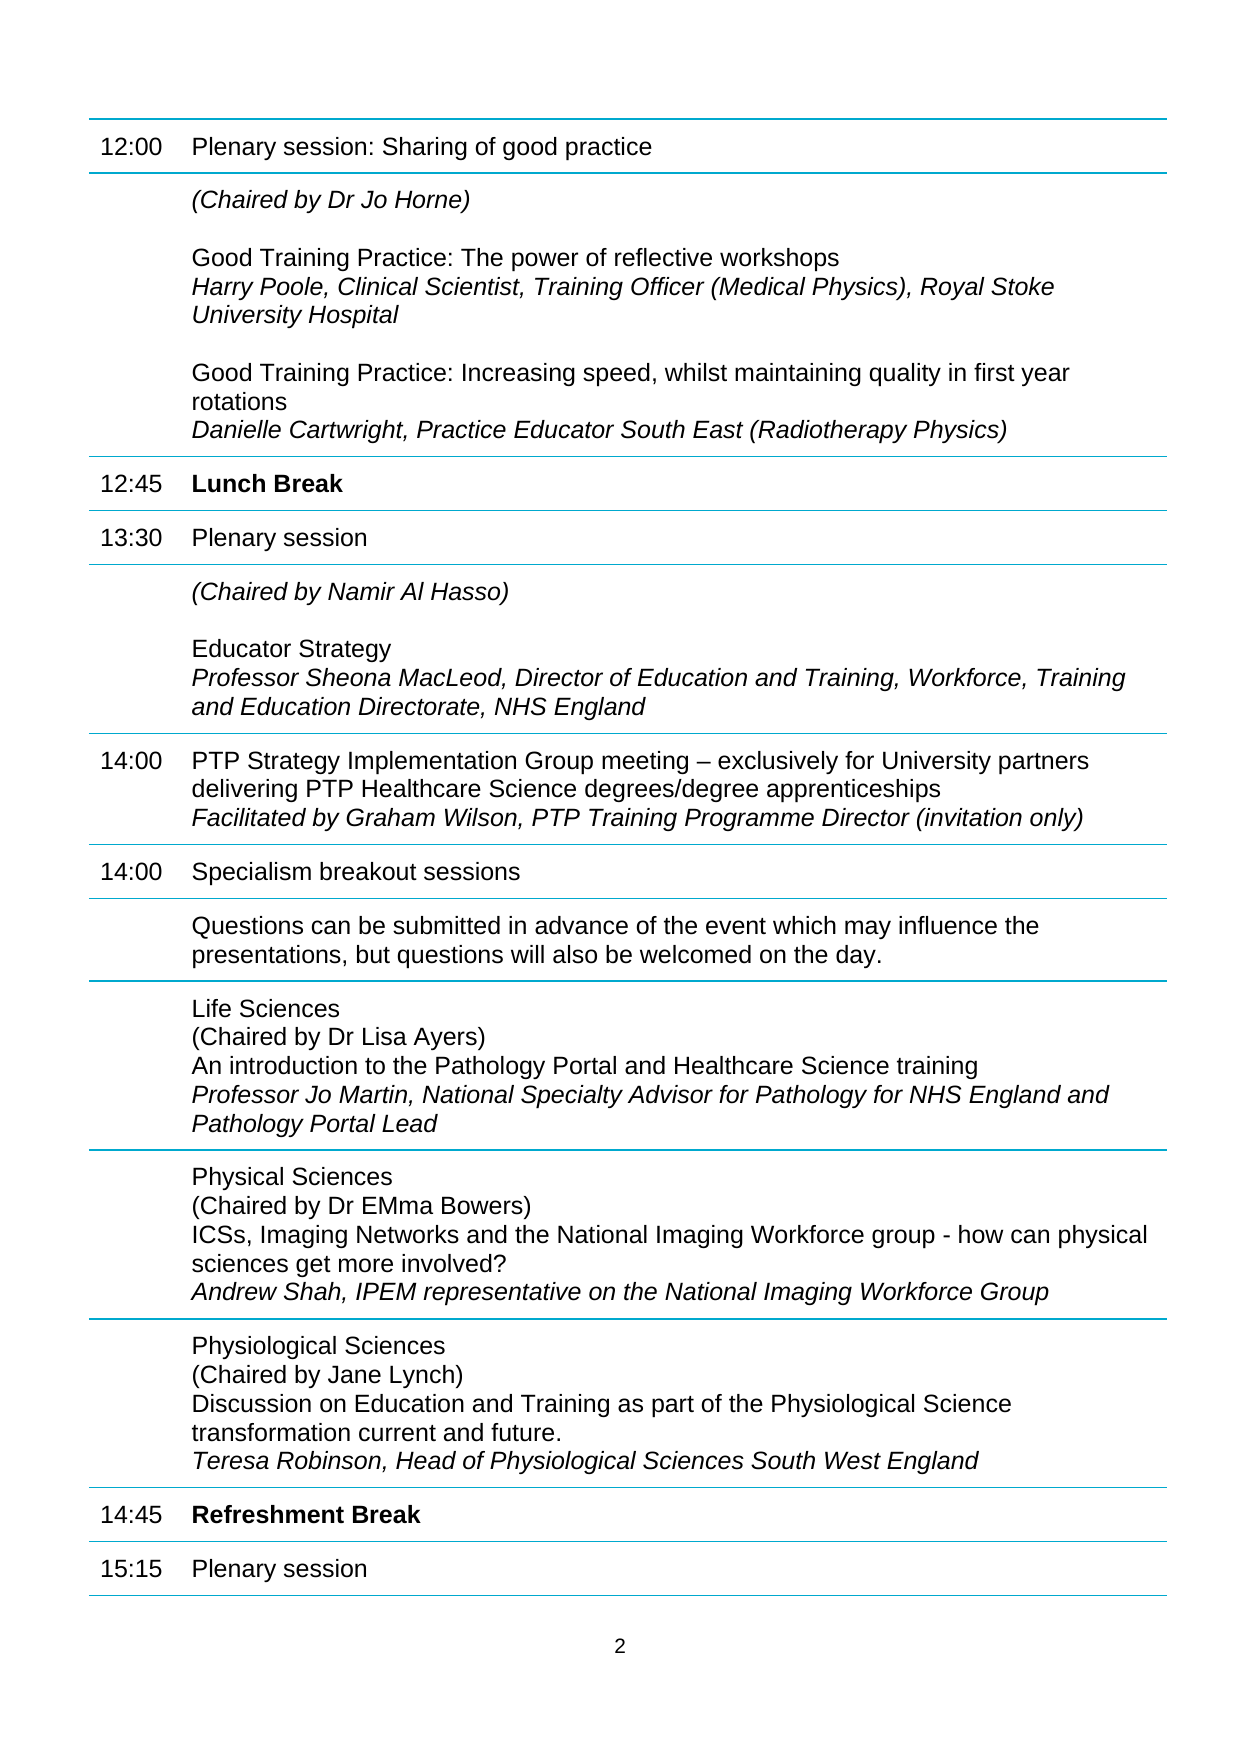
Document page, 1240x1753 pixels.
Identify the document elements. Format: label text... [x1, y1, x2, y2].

table_cell 14:00 [89, 734, 180, 844]
table_cell 12:45 [89, 457, 180, 510]
table_cell [89, 565, 180, 732]
table_cell 15:15 [89, 1542, 180, 1594]
table_cell Plenary session [180, 511, 1167, 563]
table_cell (Chaired by Dr Jo Horne) Good Training Practice: The power of reflective workshops Harry Poole, Clinical Scientist, Training Officer (Medical Physics), Royal Stoke University Hospital Good Training Practice: Increasing speed, whilst maintaining quality in first year rotations Danielle Cartwright, Practice Educator South East (Radiotherapy Physics) [180, 174, 1167, 456]
table_cell [89, 899, 180, 980]
table_cell [89, 1320, 180, 1487]
table_cell 12:00 [89, 120, 180, 172]
table_cell Specialism breakout sessions [180, 845, 1167, 898]
table_cell Plenary session: Sharing of good practice [180, 120, 1167, 172]
table_cell Physical Sciences (Chaired by Dr EMma Bowers) ICSs, Imaging Networks and the National Imaging Workforce group - how can physical sciences get more involved? Andrew Shah, IPEM representative on the National Imaging Workforce Group [180, 1151, 1167, 1318]
table_cell Physiological Sciences (Chaired by Jane Lynch) Discussion on Education and Training as part of the Physiological Science transformation current and future. Teresa Robinson, Head of Physiological Sciences South West England [180, 1320, 1167, 1487]
table_cell Lunch Break [180, 457, 1167, 510]
table_cell (Chaired by Namir Al Hasso) Educator Strategy Professor Sheona MacLeod, Director of Education and Training, Workforce, Training and Education Directorate, NHS England [180, 565, 1167, 732]
table_cell [89, 174, 180, 456]
table_cell Life Sciences (Chaired by Dr Lisa Ayers) An introduction to the Pathology Portal and Healthcare Science training Professor Jo Martin, National Specialty Advisor for Pathology for NHS England and Pathology Portal Lead [180, 982, 1167, 1149]
table_cell [89, 982, 180, 1149]
table_cell 13:30 [89, 511, 180, 563]
table_cell PTP Strategy Implementation Group meeting – exclusively for University partners delivering PTP Healthcare Science degrees/degree apprenticeships Facilitated by Graham Wilson, PTP Training Programme Director (invitation only) [180, 734, 1167, 844]
table_cell Plenary session [180, 1542, 1167, 1594]
table_cell Refreshment Break [180, 1488, 1167, 1541]
table_cell 14:45 [89, 1488, 180, 1541]
table_cell Questions can be submitted in advance of the event which may influence the presentations, but questions will also be welcomed on the day. [180, 899, 1167, 980]
table_cell [89, 1151, 180, 1318]
table_cell 14:00 [89, 845, 180, 898]
